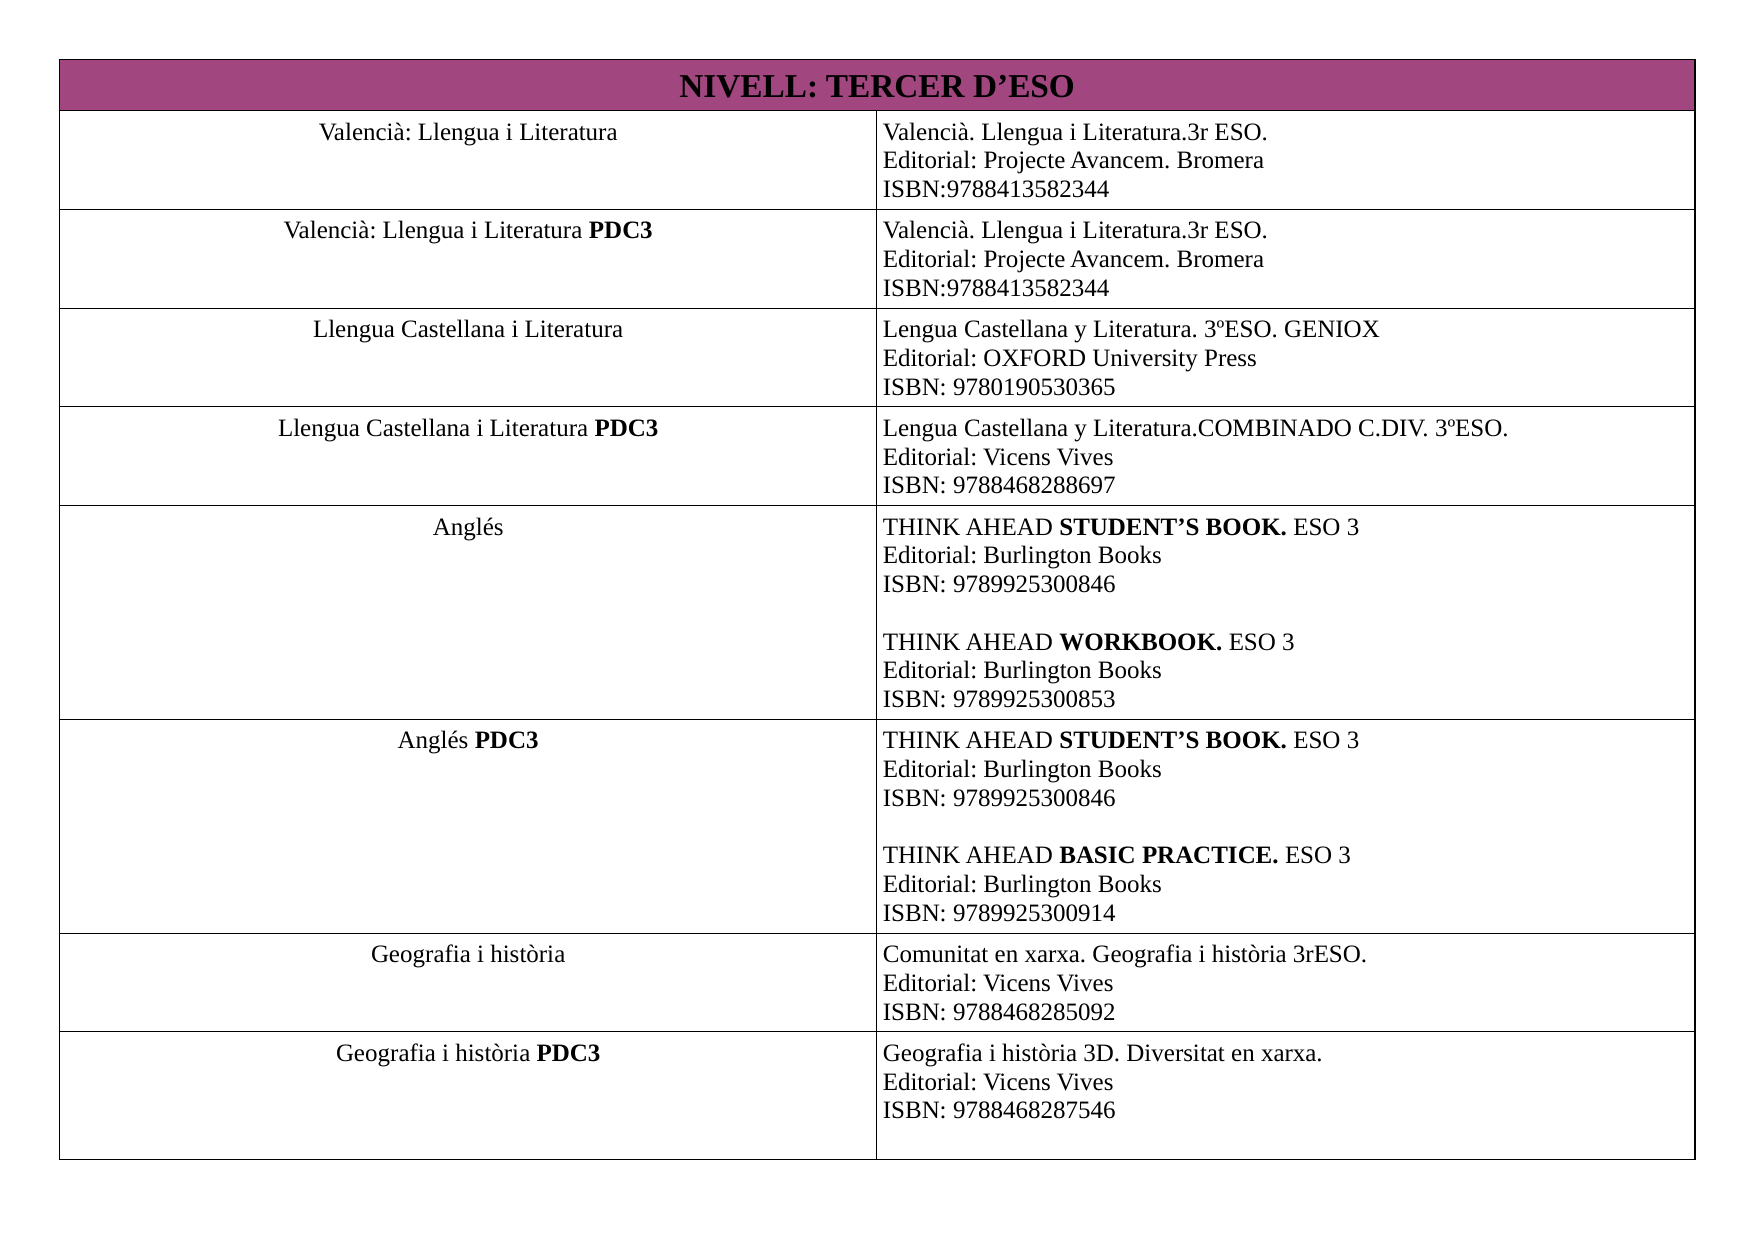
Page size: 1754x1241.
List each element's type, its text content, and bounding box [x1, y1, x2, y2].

table_cell THINK AHEAD STUDENT’S BOOK. ESO 3 Editorial: Burlington Books ISBN: 9789925300846 THINK AHEAD BASIC PRACTICE. ESO 3 Editorial: Burlington Books ISBN: 9789925300914 [877, 720, 1694, 932]
table_cell Anglés [60, 506, 876, 719]
table_cell Geografia i història [60, 934, 876, 1031]
table_cell Lengua Castellana y Literatura. 3ºESO. GENIOX Editorial: OXFORD University Press ISBN: 9780190530365 [877, 309, 1694, 406]
table_cell Valencià: Llengua i Literatura [60, 111, 876, 209]
table_cell Llengua Castellana i Literatura PDC3 [60, 407, 876, 505]
table_cell Valencià: Llengua i Literatura PDC3 [60, 210, 876, 307]
table_header NIVELL: TERCER D’ESO [60, 60, 1694, 110]
table_cell Geografia i història 3D. Diversitat en xarxa. Editorial: Vicens Vives ISBN: 9788468287546 [877, 1032, 1694, 1159]
table_cell Valencià. Llengua i Literatura.3r ESO. Editorial: Projecte Avancem. Bromera ISBN:9788413582344 [877, 210, 1694, 307]
table_cell THINK AHEAD STUDENT’S BOOK. ESO 3 Editorial: Burlington Books ISBN: 9789925300846 THINK AHEAD WORKBOOK. ESO 3 Editorial: Burlington Books ISBN: 9789925300853 [877, 506, 1694, 719]
table_cell Lengua Castellana y Literatura.COMBINADO C.DIV. 3ºESO. Editorial: Vicens Vives ISBN: 9788468288697 [877, 407, 1694, 505]
table_cell Geografia i història PDC3 [60, 1032, 876, 1159]
table_cell Llengua Castellana i Literatura [60, 309, 876, 406]
table_cell Anglés PDC3 [60, 720, 876, 932]
table_cell Valencià. Llengua i Literatura.3r ESO. Editorial: Projecte Avancem. Bromera ISBN:9788413582344 [877, 111, 1694, 209]
table_cell Comunitat en xarxa. Geografia i història 3rESO. Editorial: Vicens Vives ISBN: 9788468285092 [877, 934, 1694, 1031]
